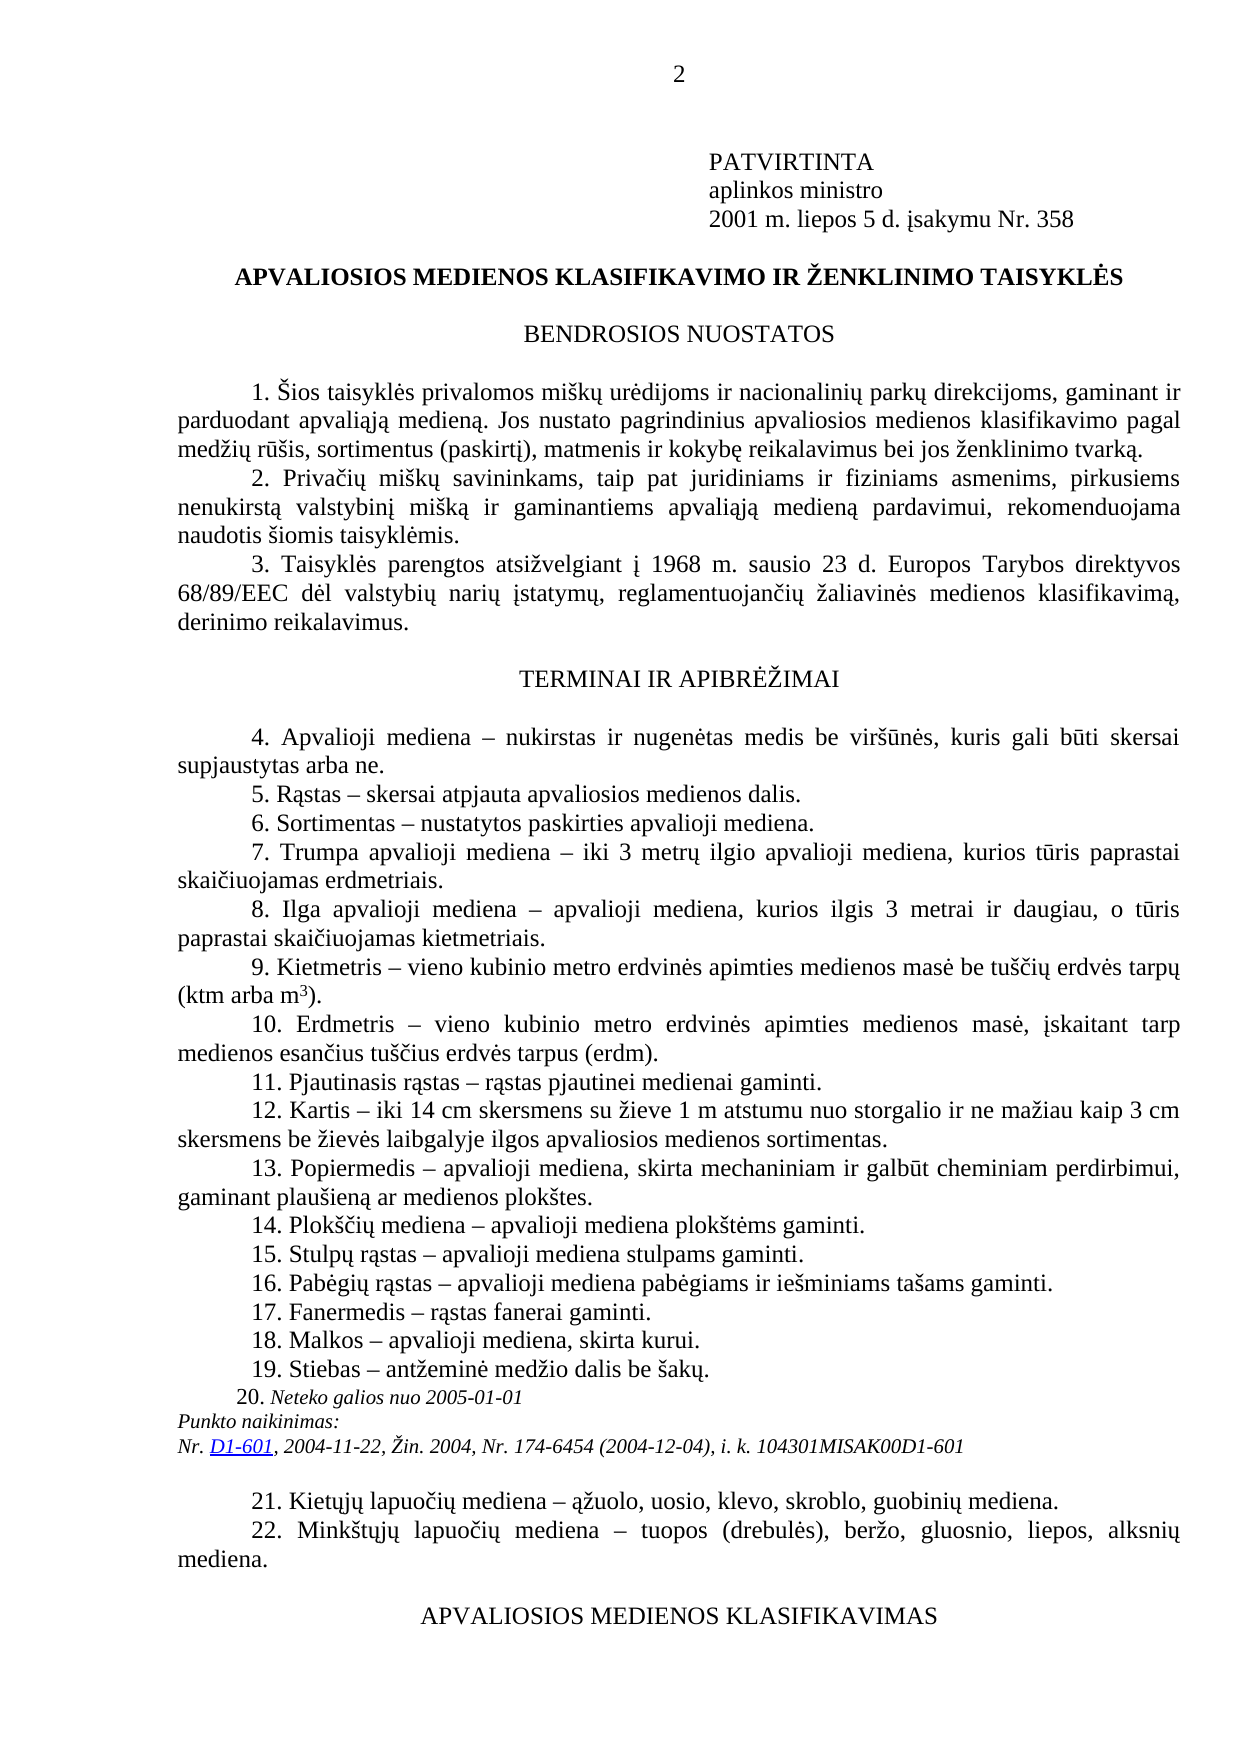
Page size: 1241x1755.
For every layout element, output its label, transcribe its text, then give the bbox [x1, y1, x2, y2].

text 8. Ilga apvalioji mediena – apvalioji mediena, kurios ilgis 3 metrai ir daugiau, o tūris paprastai skaičiuojamas kietmetriais. [177, 894, 1181, 952]
text 9. Kietmetris – vieno kubinio metro erdvinės apimties medienos masė be tuščių erdvės tarpų (ktm arba m3). [177, 952, 1181, 1009]
text Punkto naikinimas: [177, 1409, 1181, 1433]
text 1. Šios taisyklės privalomos miškų urėdijoms ir nacionalinių parkų direkcijoms, gaminant ir parduodant apvaliąją medieną. Jos nustato pagrindinius apvaliosios medienos klasifikavimo pagal medžių rūšis, sortimentus (paskirtį), matmenis ir kokybę reikalavimus bei jos ženklinimo tvarką. [177, 377, 1181, 463]
text 18. Malkos – apvalioji mediena, skirta kurui. [177, 1326, 1181, 1354]
text 20. Neteko galios nuo 2005-01-01 [177, 1383, 1181, 1409]
text 19. Stiebas – antžeminė medžio dalis be šakų. [177, 1354, 1181, 1383]
text 22. Minkštųjų lapuočių mediena – tuopos (drebulės), beržo, gluosnio, liepos, alksnių mediena. [177, 1515, 1181, 1573]
text 14. Plokščių mediena – apvalioji mediena plokštėms gaminti. [177, 1211, 1181, 1239]
text 2. Privačių miškų savininkams, taip pat juridiniams ir fiziniams asmenims, pirkusiems nenukirstą valstybinį mišką ir gaminantiems apvaliąją medieną pardavimui, rekomenduojama naudotis šiomis taisyklėmis. [177, 463, 1181, 549]
text 10. Erdmetris – vieno kubinio metro erdvinės apimties medienos masė, įskaitant tarp medienos esančius tuščius erdvės tarpus (erdm). [177, 1009, 1181, 1067]
text 5. Rąstas – skersai atpjauta apvaliosios medienos dalis. [177, 779, 1181, 808]
text APVALIOSIOS MEDIENOS KLASIFIKAVIMO IR ŽENKLINIMO TAISYKLĖS [177, 262, 1181, 291]
text 3. Taisyklės parengtos atsižvelgiant į 1968 m. sausio 23 d. Europos Tarybos direktyvos 68/89/EEC dėl valstybių narių įstatymų, reglamentuojančių žaliavinės medienos klasifikavimą, derinimo reikalavimus. [177, 549, 1181, 636]
text 12. Kartis – iki 14 cm skersmens su žieve 1 m atstumu nuo storgalio ir ne mažiau kaip 3 cm skersmens be žievės laibgalyje ilgos apvaliosios medienos sortimentas. [177, 1096, 1181, 1153]
text PATVIRTINTA [177, 147, 1181, 176]
text Nr. D1-601, 2004-11-22, Žin. 2004, Nr. 174-6454 (2004-12-04), i. k. 104301MISAK00D1-601 [177, 1433, 1181, 1458]
text BENDROSIOS NUOSTATOS [177, 319, 1181, 348]
text 17. Fanermedis – rąstas fanerai gaminti. [177, 1297, 1181, 1326]
text 15. Stulpų rąstas – apvalioji mediena stulpams gaminti. [177, 1239, 1181, 1268]
text TERMINAI IR APIBRĖŽIMAI [177, 664, 1181, 693]
text 16. Pabėgių rąstas – apvalioji mediena pabėgiams ir iešminiams tašams gaminti. [177, 1268, 1181, 1297]
text 2001 m. liepos 5 d. įsakymu Nr. 358 [177, 204, 1181, 233]
text 21. Kietųjų lapuočių mediena – ąžuolo, uosio, klevo, skroblo, guobinių mediena. [177, 1486, 1181, 1515]
text aplinkos ministro [177, 176, 1181, 204]
text 4. Apvalioji mediena – nukirstas ir nugenėtas medis be viršūnės, kuris gali būti skersai supjaustytas arba ne. [177, 722, 1181, 779]
text 11. Pjautinasis rąstas – rąstas pjautinei medienai gaminti. [177, 1067, 1181, 1096]
text 13. Popiermedis – apvalioji mediena, skirta mechaniniam ir galbūt cheminiam perdirbimui, gaminant plaušieną ar medienos plokštes. [177, 1153, 1181, 1211]
text 7. Trumpa apvalioji mediena – iki 3 metrų ilgio apvalioji mediena, kurios tūris paprastai skaičiuojamas erdmetriais. [177, 837, 1181, 894]
text 6. Sortimentas – nustatytos paskirties apvalioji mediena. [177, 808, 1181, 837]
text APVALIOSIOS MEDIENOS KLASIFIKAVIMAS [177, 1601, 1181, 1630]
